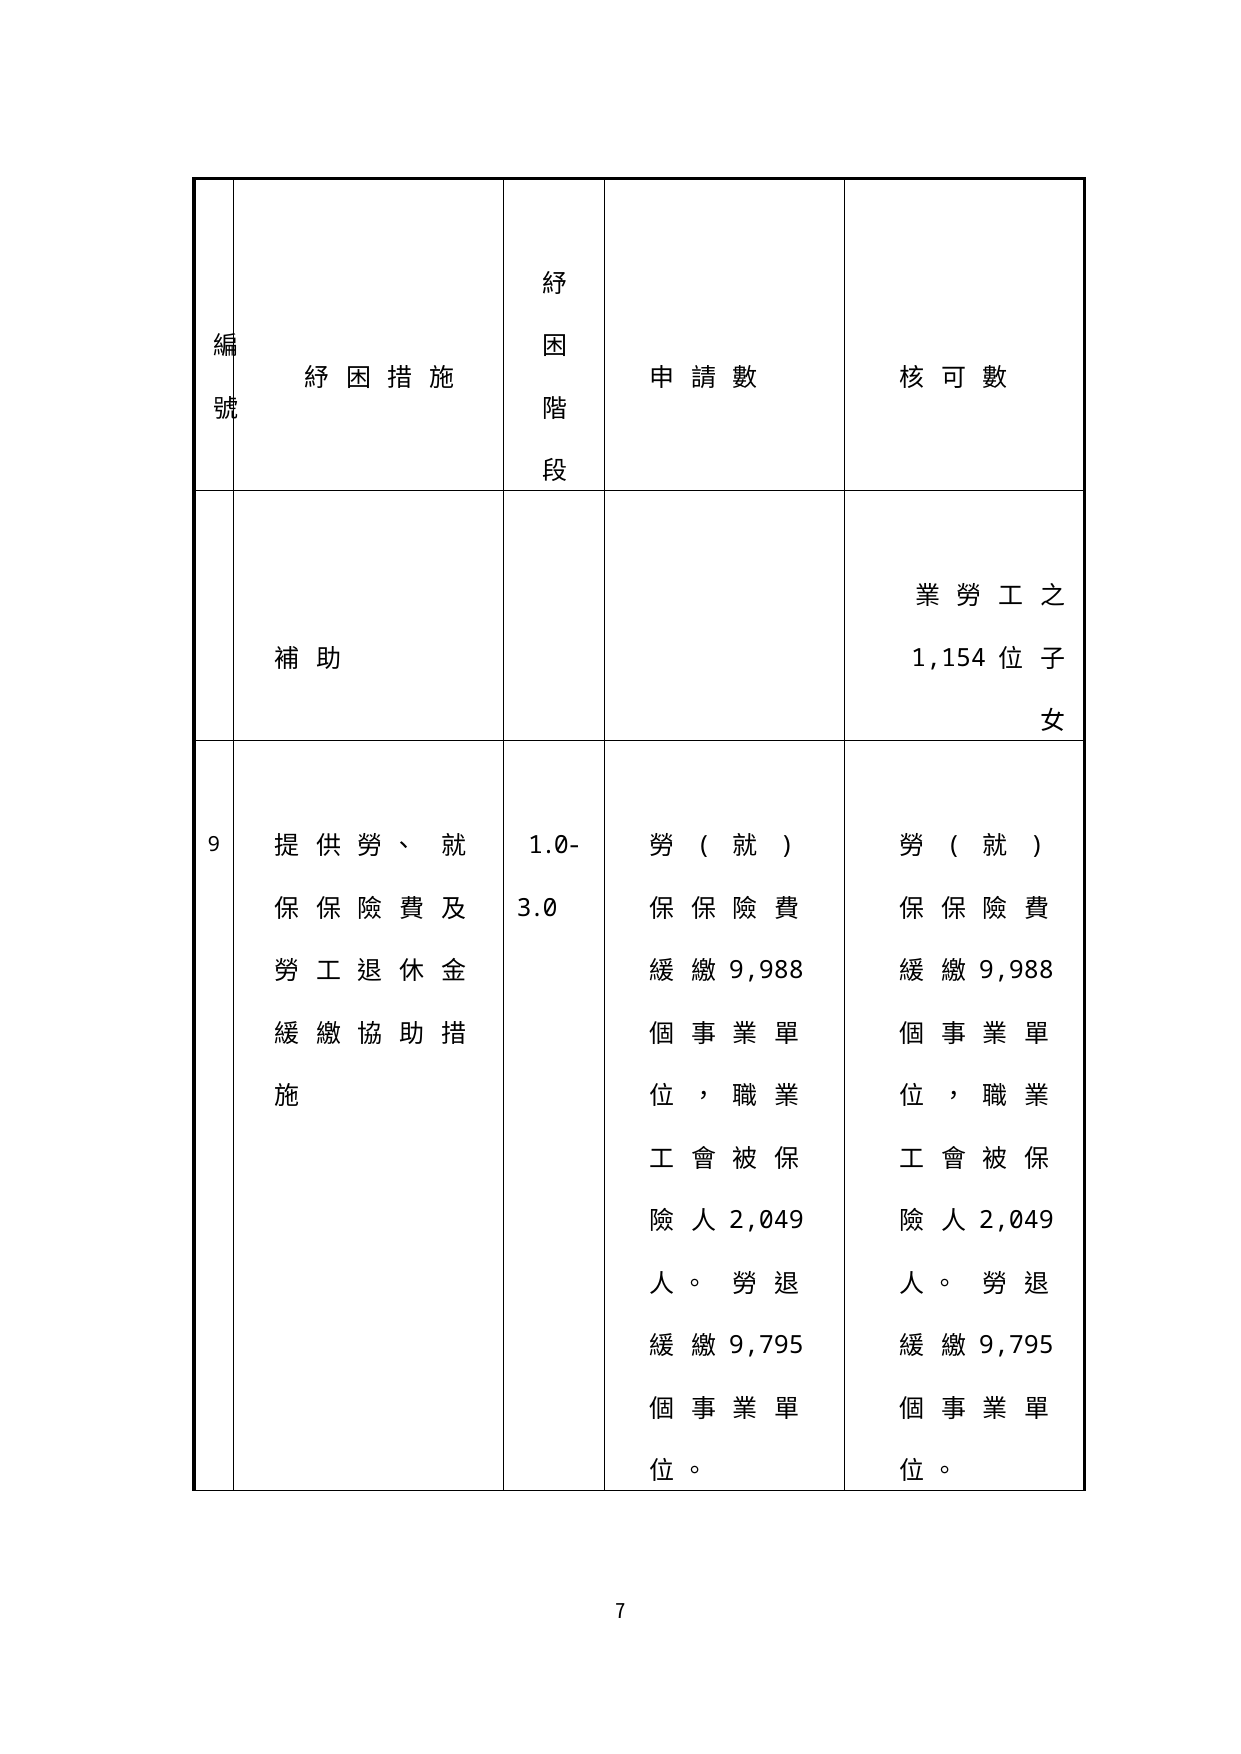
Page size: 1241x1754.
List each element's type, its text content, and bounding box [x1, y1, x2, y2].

table_cell 勞(就)保保險費緩繳9,988個事業單位，職業工會被保險人2,049人。勞退緩繳9,795個事業單位。 [605, 741, 844, 1490]
table_cell [196, 491, 233, 740]
table_header 核可數 [845, 180, 1083, 490]
table_header 紓困措施 [234, 180, 503, 490]
table_cell [504, 491, 604, 740]
table_header 紓困 階段 [504, 180, 604, 490]
table_header 編號 [196, 180, 233, 490]
table_cell 業勞工之1,154位子女 [845, 491, 1083, 740]
table_header 申請數 [605, 180, 844, 490]
table_cell [605, 491, 844, 740]
table_cell 9 [196, 741, 233, 1490]
table_cell 提供勞、就保保險費及勞工退休金緩繳協助措施 [234, 741, 503, 1490]
table_cell 勞(就)保保險費緩繳9,988個事業單位，職業工會被保險人2,049人。勞退緩繳9,795個事業單位。 [845, 741, 1083, 1490]
table_cell 1.0-3.0 [504, 741, 604, 1490]
table_cell 補助 [234, 491, 503, 740]
